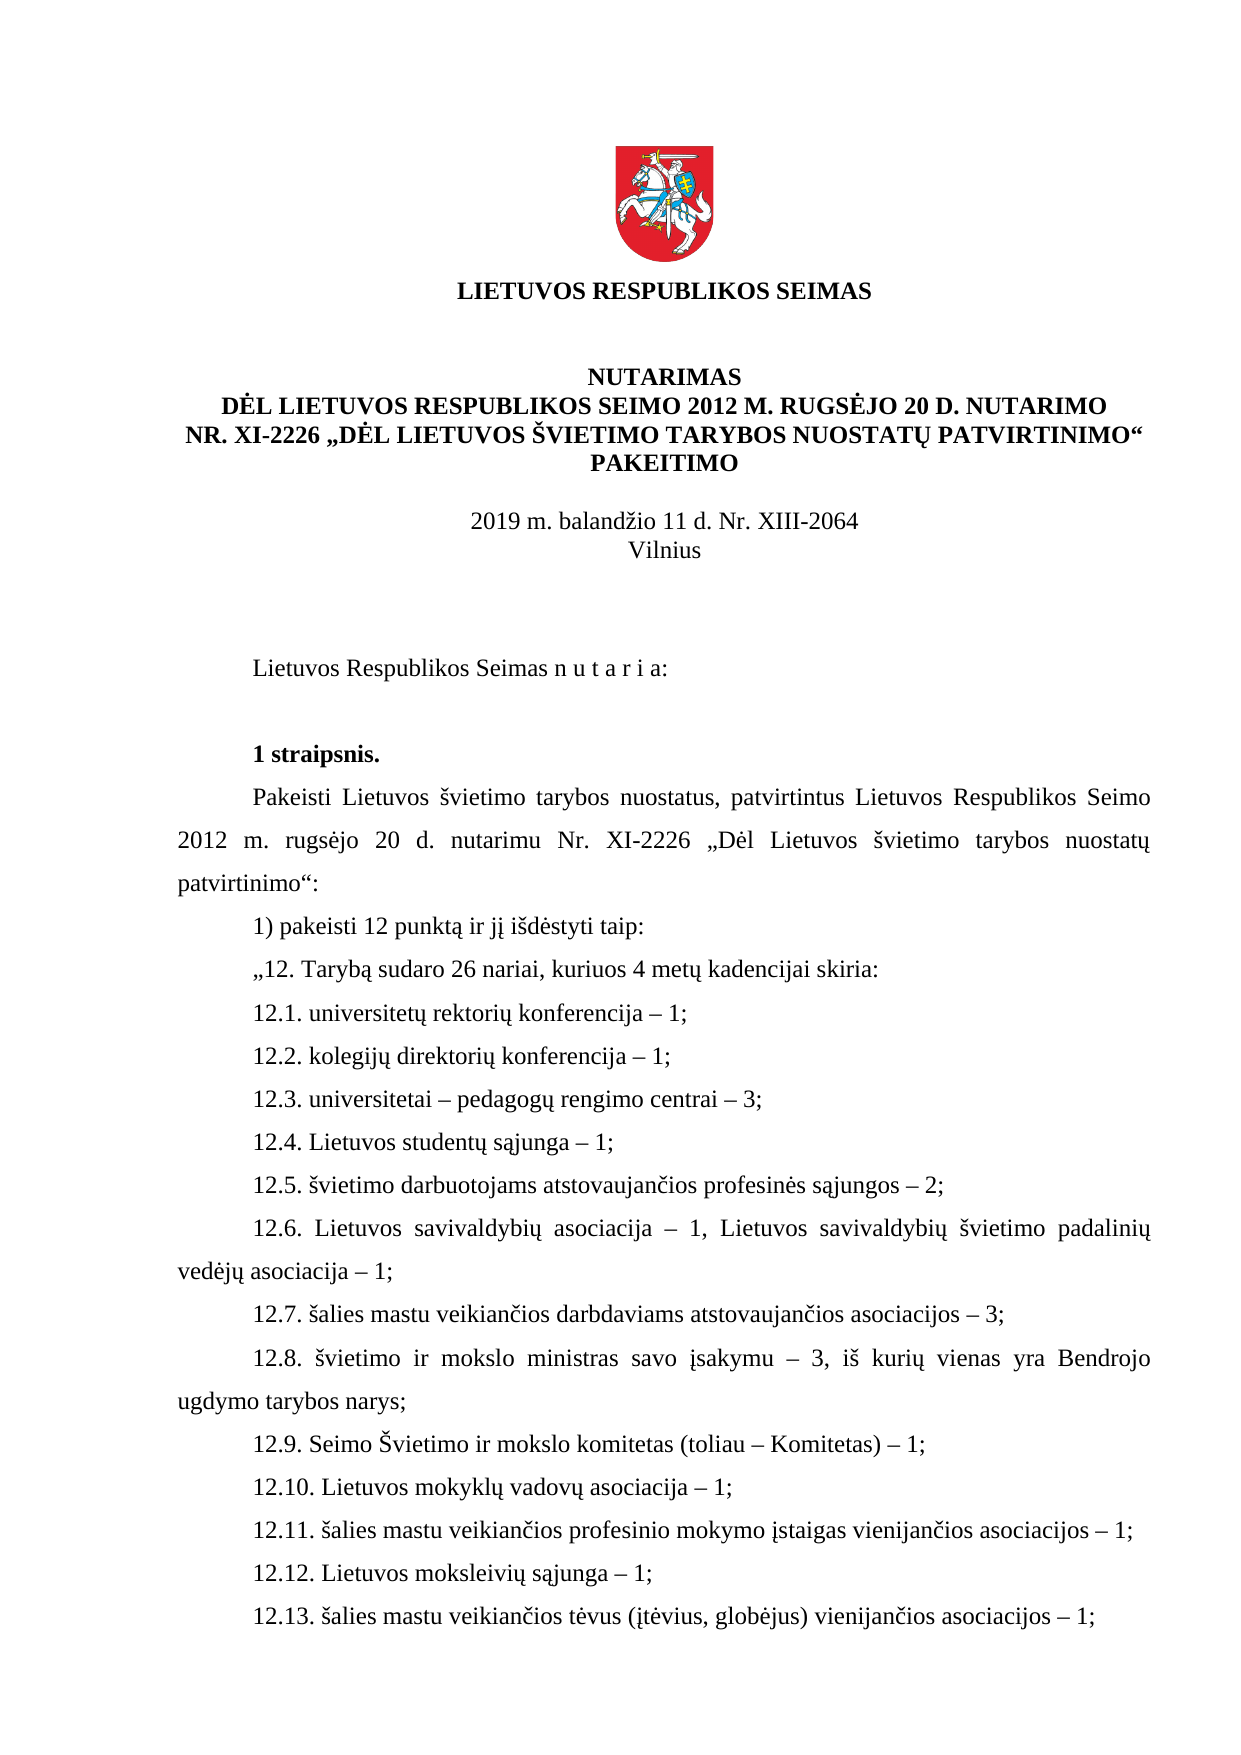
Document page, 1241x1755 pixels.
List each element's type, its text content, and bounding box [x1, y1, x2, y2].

text 12.13. šalies mastu veikiančios tėvus (įtėvius, globėjus) vienijančios asociacijos – 1; [177, 1601, 1152, 1630]
text 12.6. Lietuvos savivaldybių asociacija – 1, Lietuvos savivaldybių švietimo padalinių vedėjų asociacija – 1; [177, 1213, 1152, 1285]
text 1 straipsnis. [177, 739, 1152, 768]
text Lietuvos Respublikos Seimas n u t a r i a: [177, 653, 1152, 681]
text 12.7. šalies mastu veikiančios darbdaviams atstovaujančios asociacijos – 3; [177, 1299, 1152, 1328]
text 12.9. Seimo Švietimo ir mokslo komitetas (toliau – Komitetas) – 1; [177, 1429, 1152, 1458]
text „12. Tarybą sudaro 26 nariai, kuriuos 4 metų kadencijai skiria: [177, 954, 1152, 983]
text DĖL LIETUVOS RESPUBLIKOS SEIMO 2012 M. RUGSĖJO 20 D. NUTARIMO NR. XI-2226 „DĖL LIETUVOS ŠVIETIMO TARYBOS NUOSTATŲ PATVIRTINIMO“ PAKEITIMO [177, 391, 1152, 477]
text NUTARIMAS [177, 362, 1152, 391]
text 12.5. švietimo darbuotojams atstovaujančios profesinės sąjungos – 2; [177, 1170, 1152, 1199]
text 1) pakeisti 12 punktą ir jį išdėstyti taip: [177, 911, 1152, 940]
text 12.11. šalies mastu veikiančios profesinio mokymo įstaigas vienijančios asociacijos – 1; [177, 1515, 1152, 1544]
text Vilnius [177, 535, 1152, 563]
text 12.10. Lietuvos mokyklų vadovų asociacija – 1; [177, 1472, 1152, 1501]
text 12.1. universitetų rektorių konferencija – 1; [177, 998, 1152, 1026]
text Pakeisti Lietuvos švietimo tarybos nuostatus, patvirtintus Lietuvos Respublikos Seimo 2012 m. rugsėjo 20 d. nutarimu Nr. XI-2226 „Dėl Lietuvos švietimo tarybos nuostatų patvirtinimo“: [177, 782, 1152, 897]
text 2019 m. balandžio 11 d. Nr. XIII-2064 [177, 506, 1152, 535]
text 12.12. Lietuvos moksleivių sąjunga – 1; [177, 1558, 1152, 1587]
text 12.8. švietimo ir mokslo ministras savo įsakymu – 3, iš kurių vienas yra Bendrojo ugdymo tarybos narys; [177, 1343, 1152, 1414]
text LIETUVOS RESPUBLIKOS SEIMAS [177, 276, 1152, 305]
text 12.2. kolegijų direktorių konferencija – 1; [177, 1041, 1152, 1069]
text 12.3. universitetai – pedagogų rengimo centrai – 3; [177, 1084, 1152, 1113]
text 12.4. Lietuvos studentų sąjunga – 1; [177, 1127, 1152, 1156]
